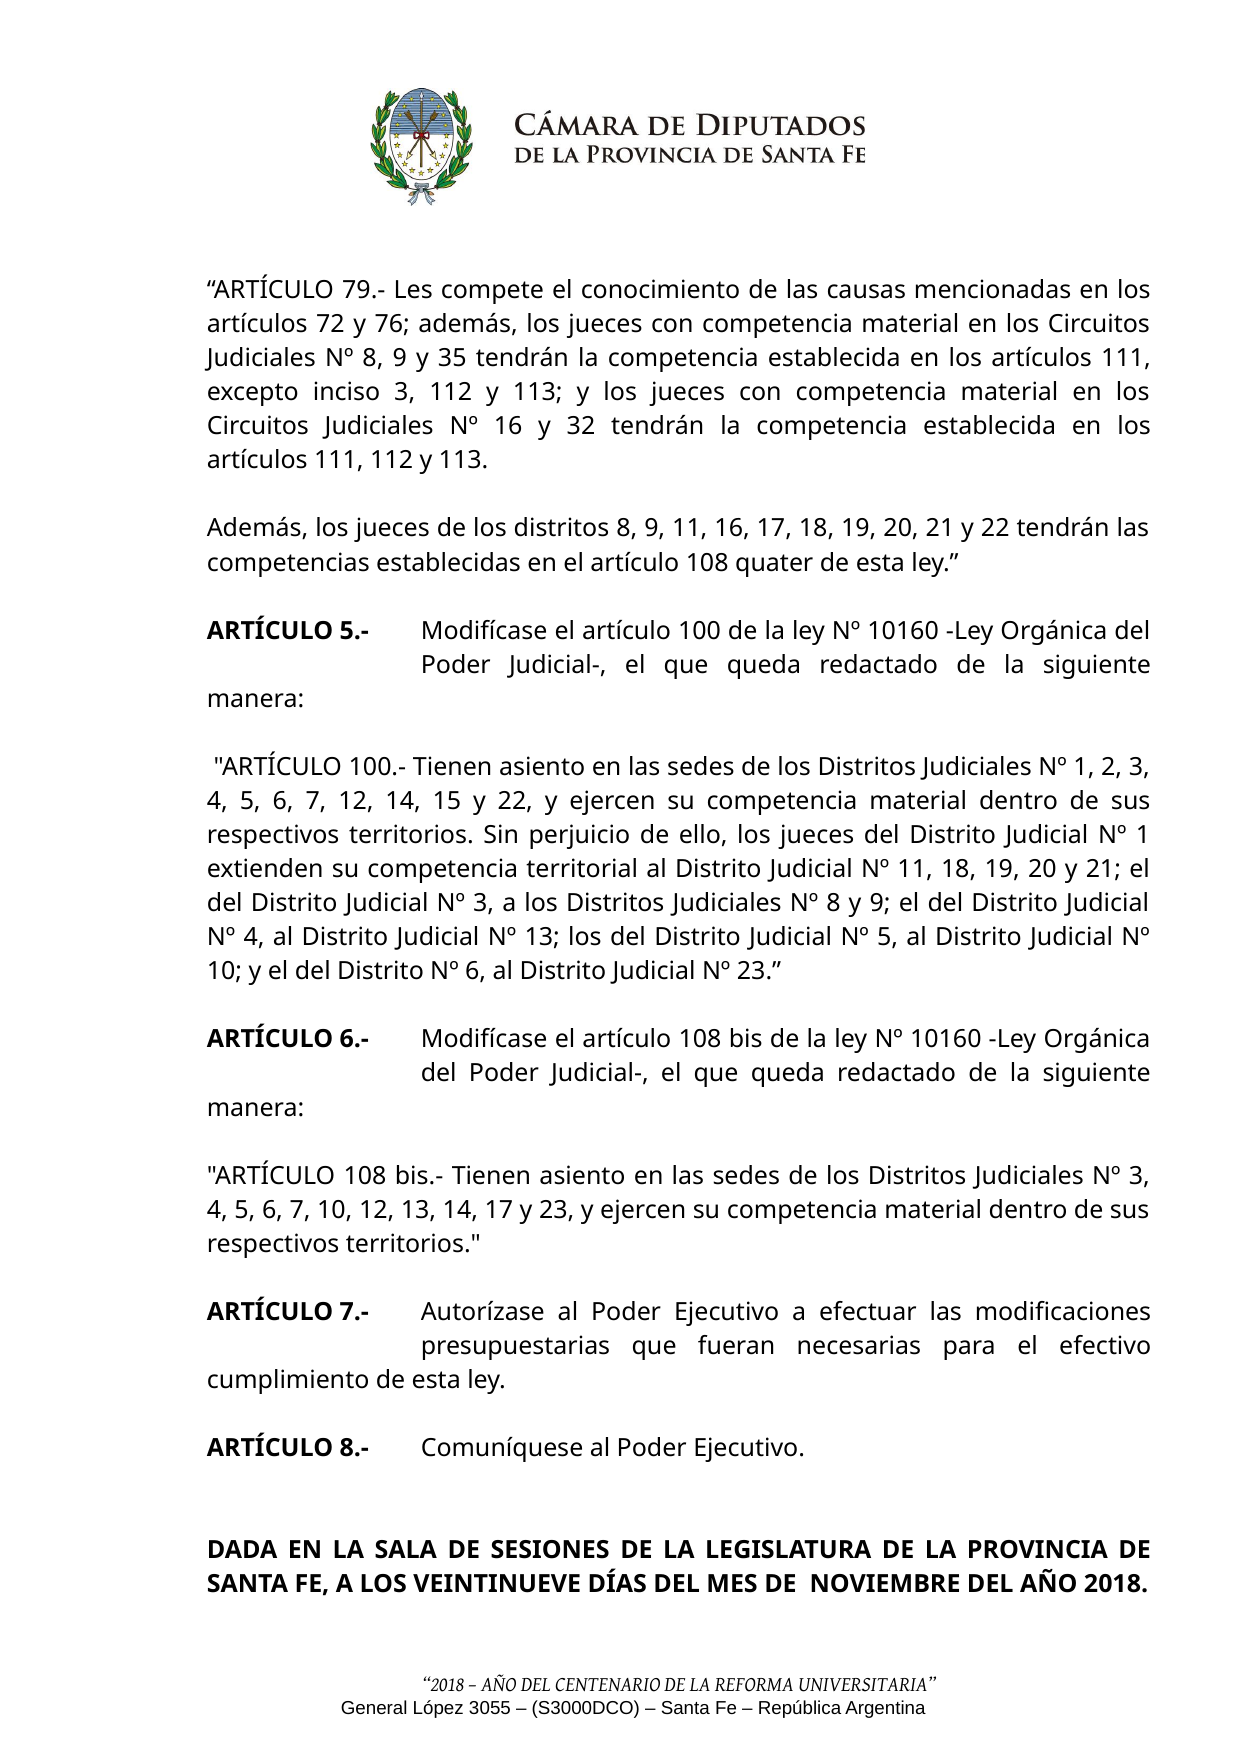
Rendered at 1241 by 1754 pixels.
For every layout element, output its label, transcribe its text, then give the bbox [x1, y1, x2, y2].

text "ARTÍCULO 100.- Tienen asiento en las sedes de los Distritos Judiciales Nº 1, 2, 3, 4, 5, 6, 7, 12, 14, 15 y 22, y ejercen su competencia material dentro de sus respectivos territorios. Sin perjuicio de ello, los jueces del Distrito Judicial Nº 1 extienden su competencia territorial al Distrito Judicial Nº 11, 18, 19, 20 y 21; el del Distrito Judicial Nº 3, a los Distritos Judiciales Nº 8 y 9; el del Distrito Judicial Nº 4, al Distrito Judicial Nº 13; los del Distrito Judicial Nº 5, al Distrito Judicial Nº 10; y el del Distrito Nº 6, al Distrito Judicial Nº 23.” [207, 748, 1152, 987]
text Además, los jueces de los distritos 8, 9, 11, 16, 17, 18, 19, 20, 21 y 22 tendrán las competencias establecidas en el artículo 108 quater de esta ley.” [207, 510, 1152, 578]
table_header ARTÍCULO 5.- [207, 612, 421, 663]
text Comuníquese al Poder Ejecutivo. [421, 1430, 1152, 1464]
text DADA EN LA SALA DE SESIONES DE LA LEGISLATURA DE LA PROVINCIA DE SANTA FE, A LOS VEINTINUEVE DÍAS DEL MES DE NOVIEMBRE DEL AÑO 2018. [207, 1532, 1152, 1600]
table_header ARTÍCULO 8.- [207, 1430, 421, 1480]
picture [370, 88, 866, 210]
text "ARTÍCULO 108 bis.- Tienen asiento en las sedes de los Distritos Judiciales Nº 3, 4, 5, 6, 7, 10, 12, 13, 14, 17 y 23, y ejercen su competencia material dentro de sus respectivos territorios." [207, 1157, 1152, 1259]
text Modifícase el artículo 108 bis de la ley Nº 10160 -Ley Orgánica del Poder Judicial-, el que queda redactado de la siguiente manera: [207, 1021, 1152, 1123]
text “ARTÍCULO 79.- Les compete el conocimiento de las causas mencionadas en los artículos 72 y 76; además, los jueces con competencia material en los Circuitos Judiciales Nº 8, 9 y 35 tendrán la competencia establecida en los artículos 111, excepto inciso 3, 112 y 113; y los jueces con competencia material en los Circuitos Judiciales Nº 16 y 32 tendrán la competencia establecida en los artículos 111, 112 y 113. [207, 272, 1152, 476]
table_header ARTÍCULO 6.- [207, 1021, 421, 1071]
text Modifícase el artículo 100 de la ley Nº 10160 -Ley Orgánica del Poder Judicial-, el que queda redactado de la siguiente manera: [207, 612, 1152, 714]
text Autorízase al Poder Ejecutivo a efectuar las modificaciones presupuestarias que fueran necesarias para el efectivo cumplimiento de esta ley. [207, 1293, 1152, 1396]
table_header ARTÍCULO 7.- [207, 1294, 421, 1344]
